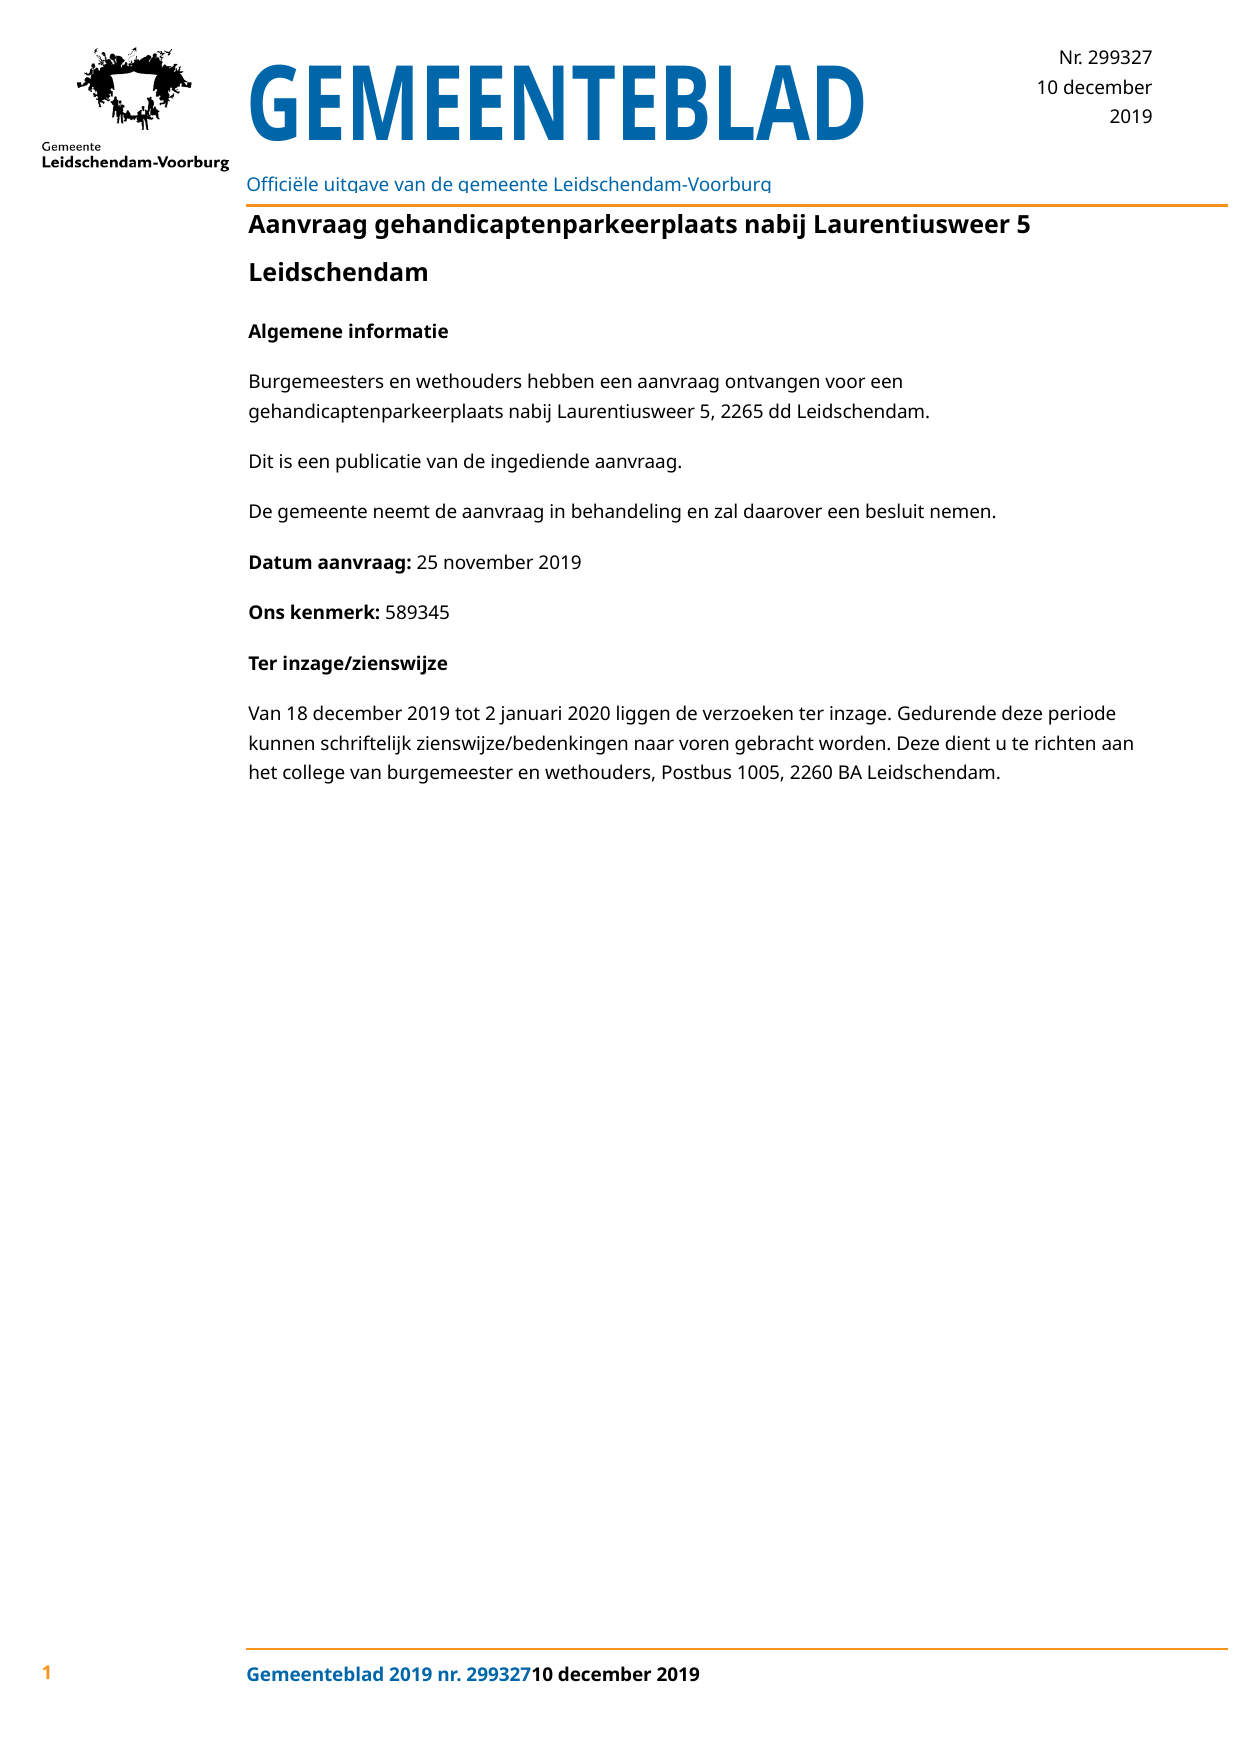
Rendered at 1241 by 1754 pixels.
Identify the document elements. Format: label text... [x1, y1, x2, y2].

text Dit is een publicatie van de ingediende aanvraag. [248, 448, 1152, 474]
text Algemene informatie [248, 318, 1152, 344]
text Van 18 december 2019 tot 2 januari 2020 liggen de verzoeken ter inzage. Gedurende deze periode kunnen schriftelijk zienswijze/bedenkingen naar voren gebracht worden. Deze dient u te richten aan het college van burgemeester en wethouders, Postbus 1005, 2260 BA Leidschendam. [248, 700, 1152, 785]
text Ons kenmerk: 589345 [248, 599, 1152, 625]
text Burgemeesters en wethouders hebben een aanvraag ontvangen voor een gehandicaptenparkeerplaats nabij Laurentiusweer 5, 2265 dd Leidschendam. [248, 368, 1152, 424]
picture [41, 47, 231, 172]
text Datum aanvraag: 25 november 2019 [248, 549, 1152, 575]
text De gemeente neemt de aanvraag in behandeling en zal daarover een besluit nemen. [248, 499, 1152, 524]
text Ter inzage/zienswijze [248, 650, 1152, 676]
text Aanvraag gehandicaptenparkeerplaats nabij Laurentiusweer 5 Leidschendam [248, 207, 1152, 288]
